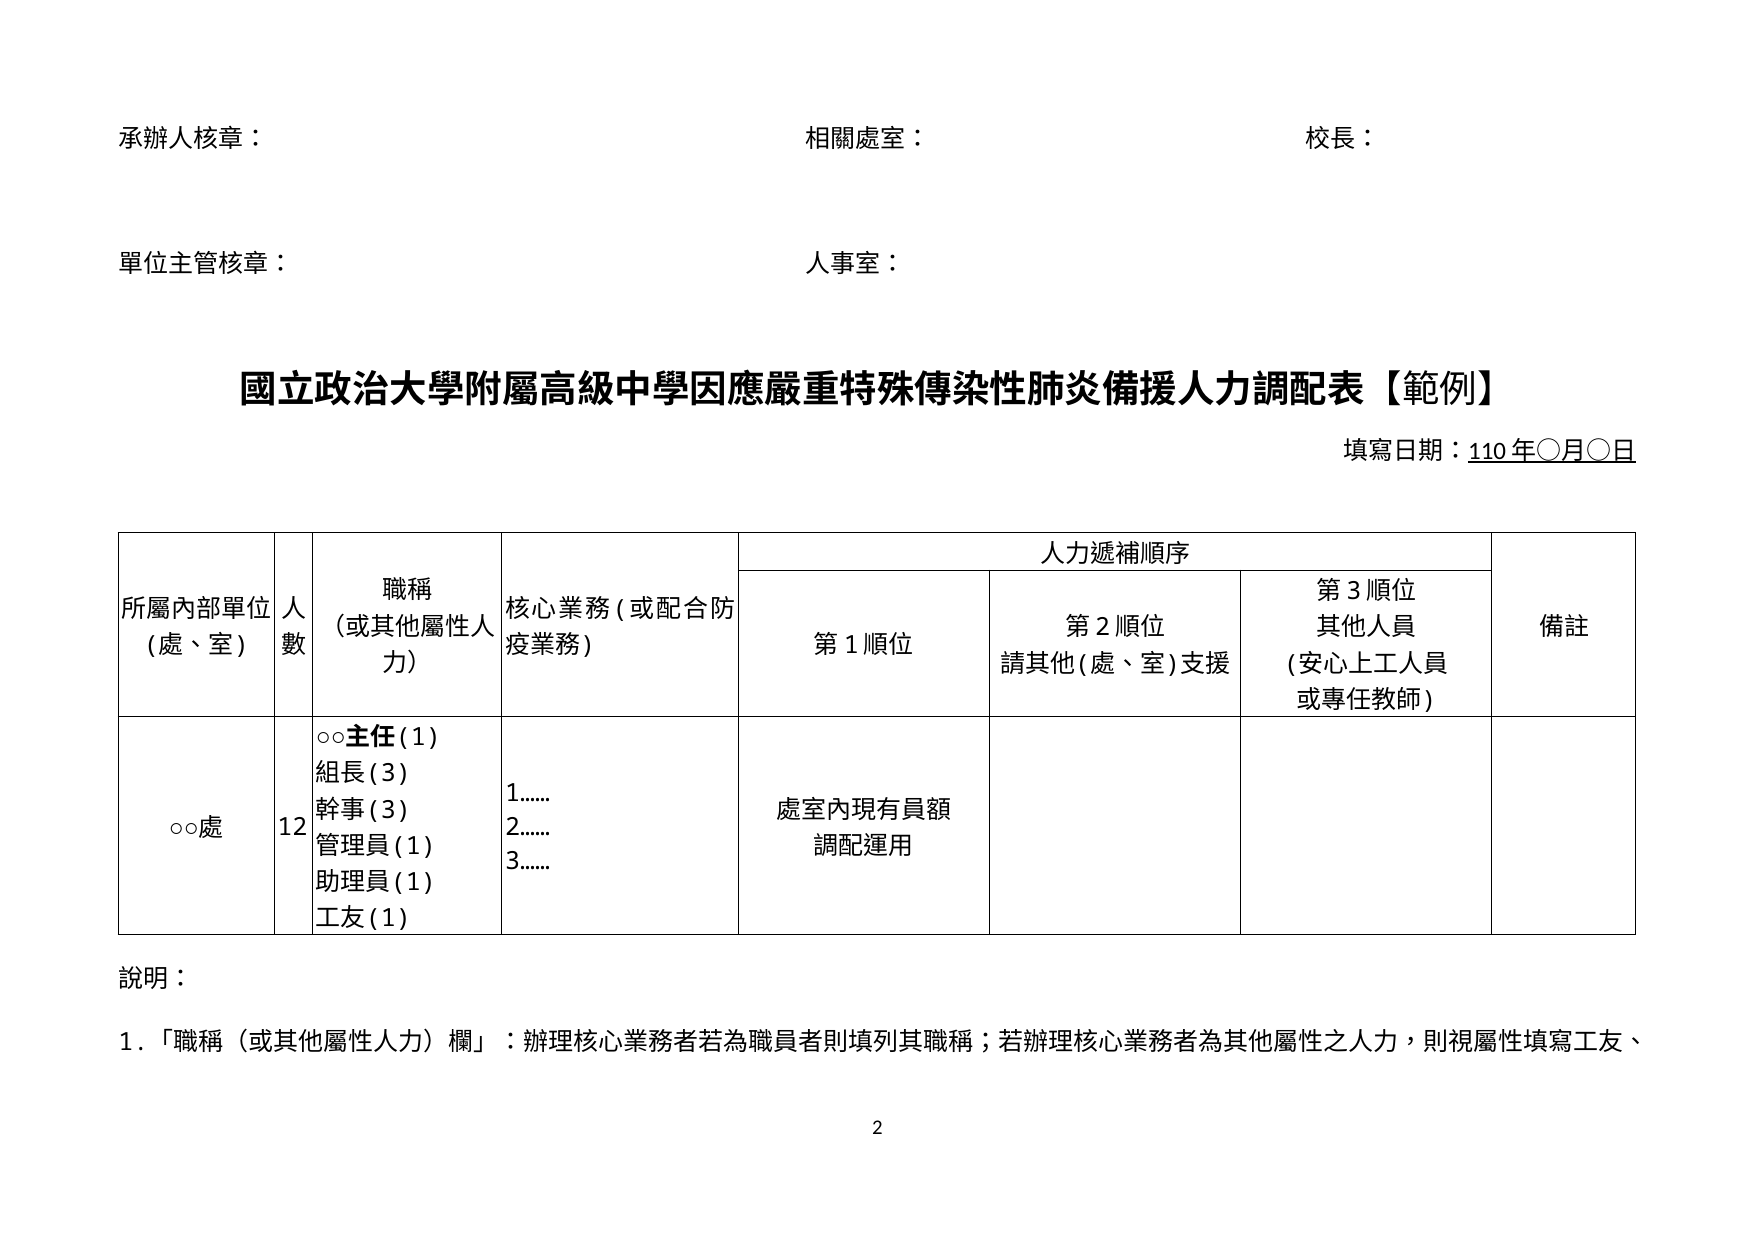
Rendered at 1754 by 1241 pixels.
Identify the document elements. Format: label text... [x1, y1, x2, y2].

table_cell 第2順位 請其他(處、室)支援 [990, 571, 1240, 716]
text 1.「職稱（或其他屬性人力）欄」：辦理核心業務者若為職員者則填列其職稱；若辦理核心業務者為其他屬性之人力，則視屬性填寫工友、技工或聘用約僱等。 [118, 998, 1636, 1060]
table_cell [990, 717, 1240, 934]
table_header 備註 [1492, 533, 1635, 716]
table_header 人數 [275, 533, 312, 716]
text 國立政治大學附屬高級中學因應嚴重特殊傳染性肺炎備援人力調配表【範例】 [118, 345, 1636, 407]
table_header 所屬內部單位 (處、室) [119, 533, 274, 716]
table_cell ○○處 [119, 717, 274, 934]
table_cell 第1順位 [739, 571, 989, 716]
table_cell 第3順位 其他人員 (安心上工人員 或專任教師) [1241, 571, 1491, 716]
table_header 核心業務(或配合防疫業務) [502, 533, 738, 716]
text 填寫日期：110年○月○日 [118, 407, 1636, 470]
table_cell 12 [275, 717, 312, 934]
table_header 人力遞補順序 [739, 533, 1491, 569]
table_cell [1241, 717, 1491, 934]
text 承辦人核章： 相關處室： 校長： [118, 95, 1636, 157]
table_cell 1…… 2…… 3…… [502, 717, 738, 934]
table_cell ○○主任(1) 組長(3) 幹事(3) 管理員(1) 助理員(1) 工友(1) [313, 717, 501, 934]
text 說明： [118, 935, 1636, 998]
table_cell [1492, 717, 1635, 934]
table_header 職稱 （或其他屬性人力） [313, 533, 501, 716]
text 單位主管核章： 人事室： [118, 220, 1636, 282]
table_cell 處室內現有員額 調配運用 [739, 717, 989, 934]
